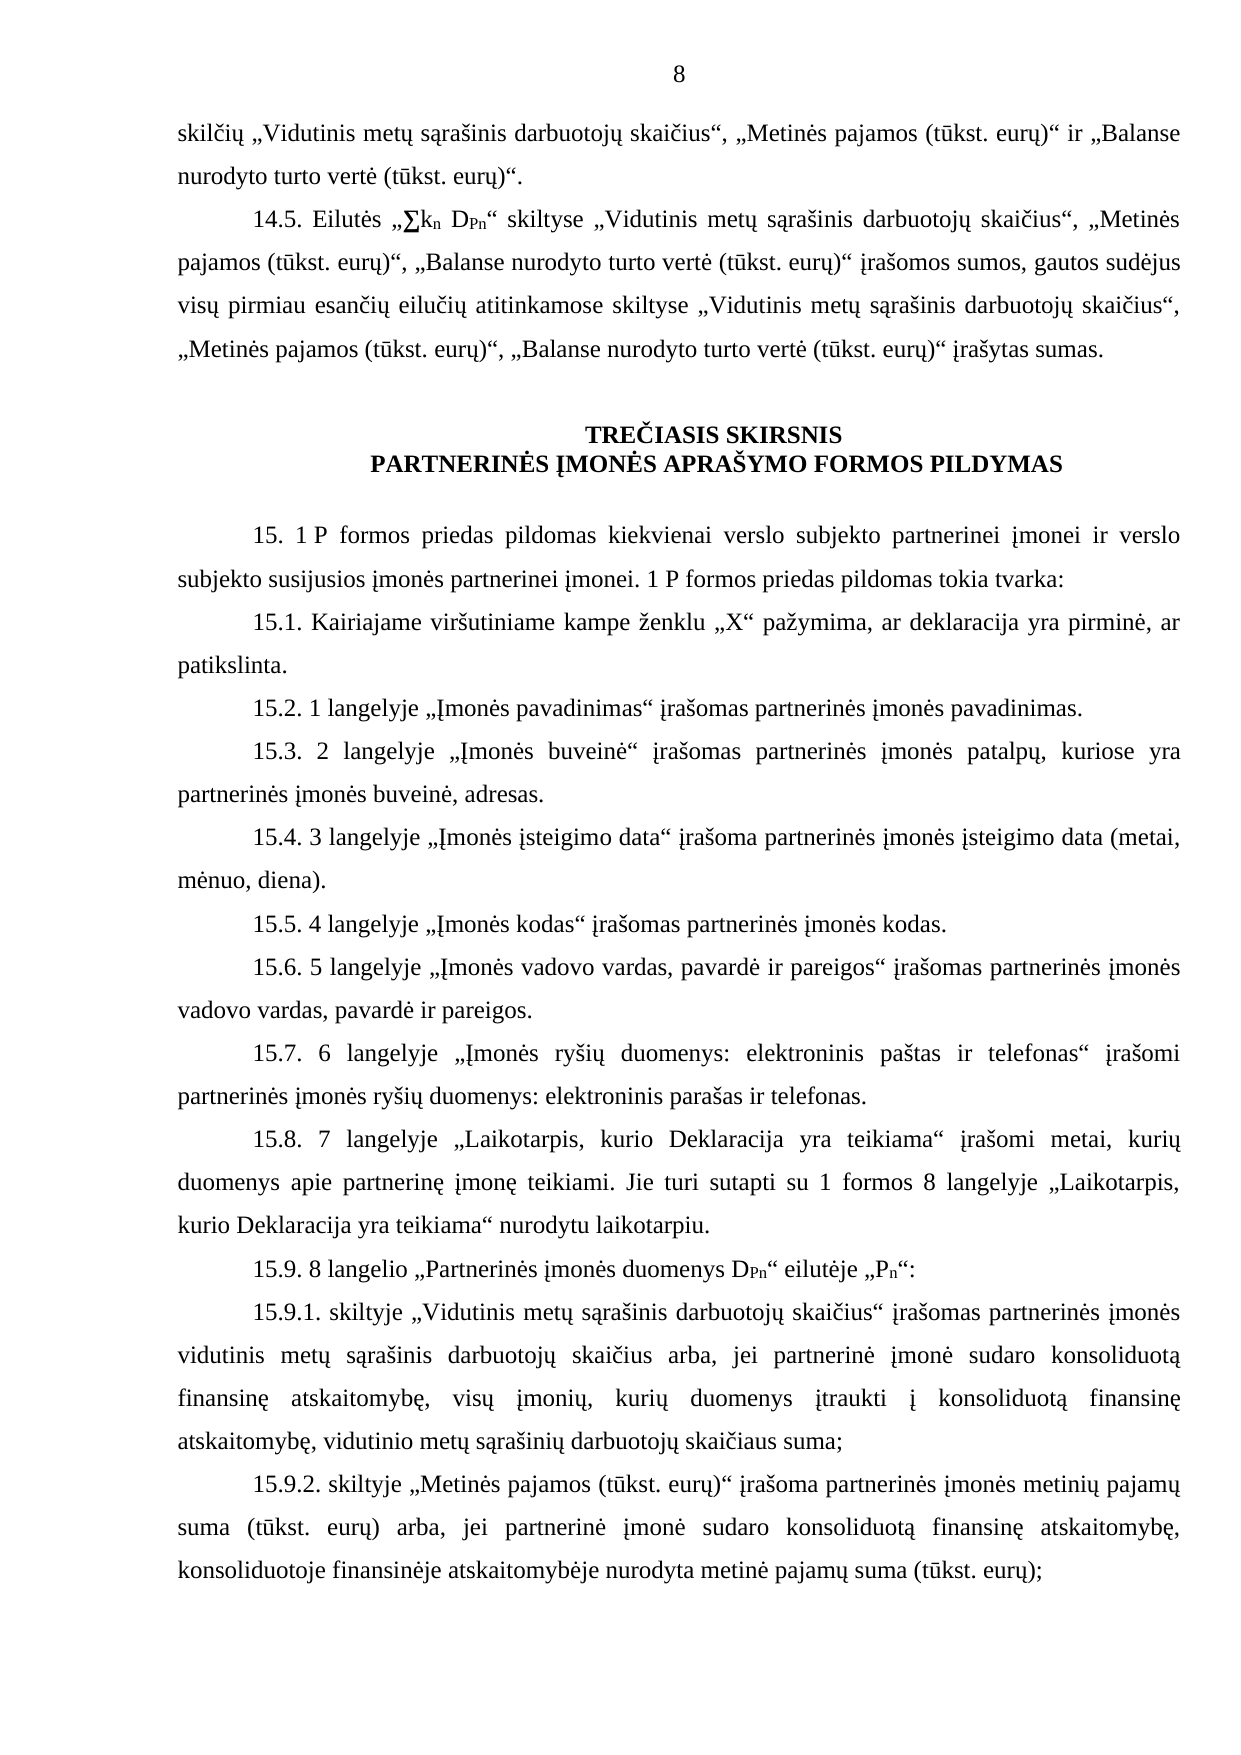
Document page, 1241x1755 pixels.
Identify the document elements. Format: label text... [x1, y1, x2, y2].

text TREČIASIS SKIRSNIS [177, 420, 1181, 449]
text 15.9. 8 langelio „Partnerinės įmonės duomenys DPn“ eilutėje „Pn“: [177, 1254, 1181, 1282]
text 15.7. 6 langelyje „Įmonės ryšių duomenys: elektroninis paštas ir telefonas“ įrašomi partnerinės įmonės ryšių duomenys: elektroninis parašas ir telefonas. [177, 1038, 1181, 1110]
text 15.9.2. skiltyje „Metinės pajamos (tūkst. eurų)“ įrašoma partnerinės įmonės metinių pajamų suma (tūkst. eurų) arba, jei partnerinė įmonė sudaro konsoliduotą finansinę atskaitomybę, konsoliduotoje finansinėje atskaitomybėje nurodyta metinė pajamų suma (tūkst. eurų); [177, 1469, 1181, 1584]
text 15.5. 4 langelyje „Įmonės kodas“ įrašomas partnerinės įmonės kodas. [177, 909, 1181, 937]
text 15.9.1. skiltyje „Vidutinis metų sąrašinis darbuotojų skaičius“ įrašomas partnerinės įmonės vidutinis metų sąrašinis darbuotojų skaičius arba, jei partnerinė įmonė sudaro konsoliduotą finansinę atskaitomybę, visų įmonių, kurių duomenys įtraukti į konsoliduotą finansinę atskaitomybę, vidutinio metų sąrašinių darbuotojų skaičiaus suma; [177, 1297, 1181, 1455]
text 15.6. 5 langelyje „Įmonės vadovo vardas, pavardė ir pareigos“ įrašomas partnerinės įmonės vadovo vardas, pavardė ir pareigos. [177, 952, 1181, 1024]
text 15.4. 3 langelyje „Įmonės įsteigimo data“ įrašoma partnerinės įmonės įsteigimo data (metai, mėnuo, diena). [177, 822, 1181, 894]
text 15.3. 2 langelyje „Įmonės buveinė“ įrašomas partnerinės įmonės patalpų, kuriose yra partnerinės įmonės buveinė, adresas. [177, 736, 1181, 808]
text 14.5. Eilutės „∑kn DPn“ skiltyse „Vidutinis metų sąrašinis darbuotojų skaičius“, „Metinės pajamos (tūkst. eurų)“, „Balanse nurodyto turto vertė (tūkst. eurų)“ įrašomos sumos, gautos sudėjus visų pirmiau esančių eilučių atitinkamose skiltyse „Vidutinis metų sąrašinis darbuotojų skaičius“, „Metinės pajamos (tūkst. eurų)“, „Balanse nurodyto turto vertė (tūkst. eurų)“ įrašytas sumas. [177, 204, 1181, 362]
text PARTNERINĖS ĮMONĖS APRAŠYMO FORMOS PILDYMAS [177, 449, 1181, 477]
text 15. 1 P formos priedas pildomas kiekvienai verslo subjekto partnerinei įmonei ir verslo subjekto susijusios įmonės partnerinei įmonei. 1 P formos priedas pildomas tokia tvarka: [177, 521, 1181, 592]
text 15.8. 7 langelyje „Laikotarpis, kurio Deklaracija yra teikiama“ įrašomi metai, kurių duomenys apie partnerinę įmonę teikiami. Jie turi sutapti su 1 formos 8 langelyje „Laikotarpis, kurio Deklaracija yra teikiama“ nurodytu laikotarpiu. [177, 1124, 1181, 1239]
text 15.1. Kairiajame viršutiniame kampe ženklu „X“ pažymima, ar deklaracija yra pirminė, ar patikslinta. [177, 607, 1181, 679]
text skilčių „Vidutinis metų sąrašinis darbuotojų skaičius“, „Metinės pajamos (tūkst. eurų)“ ir „Balanse nurodyto turto vertė (tūkst. eurų)“. [177, 118, 1181, 190]
text 15.2. 1 langelyje „Įmonės pavadinimas“ įrašomas partnerinės įmonės pavadinimas. [177, 693, 1181, 722]
